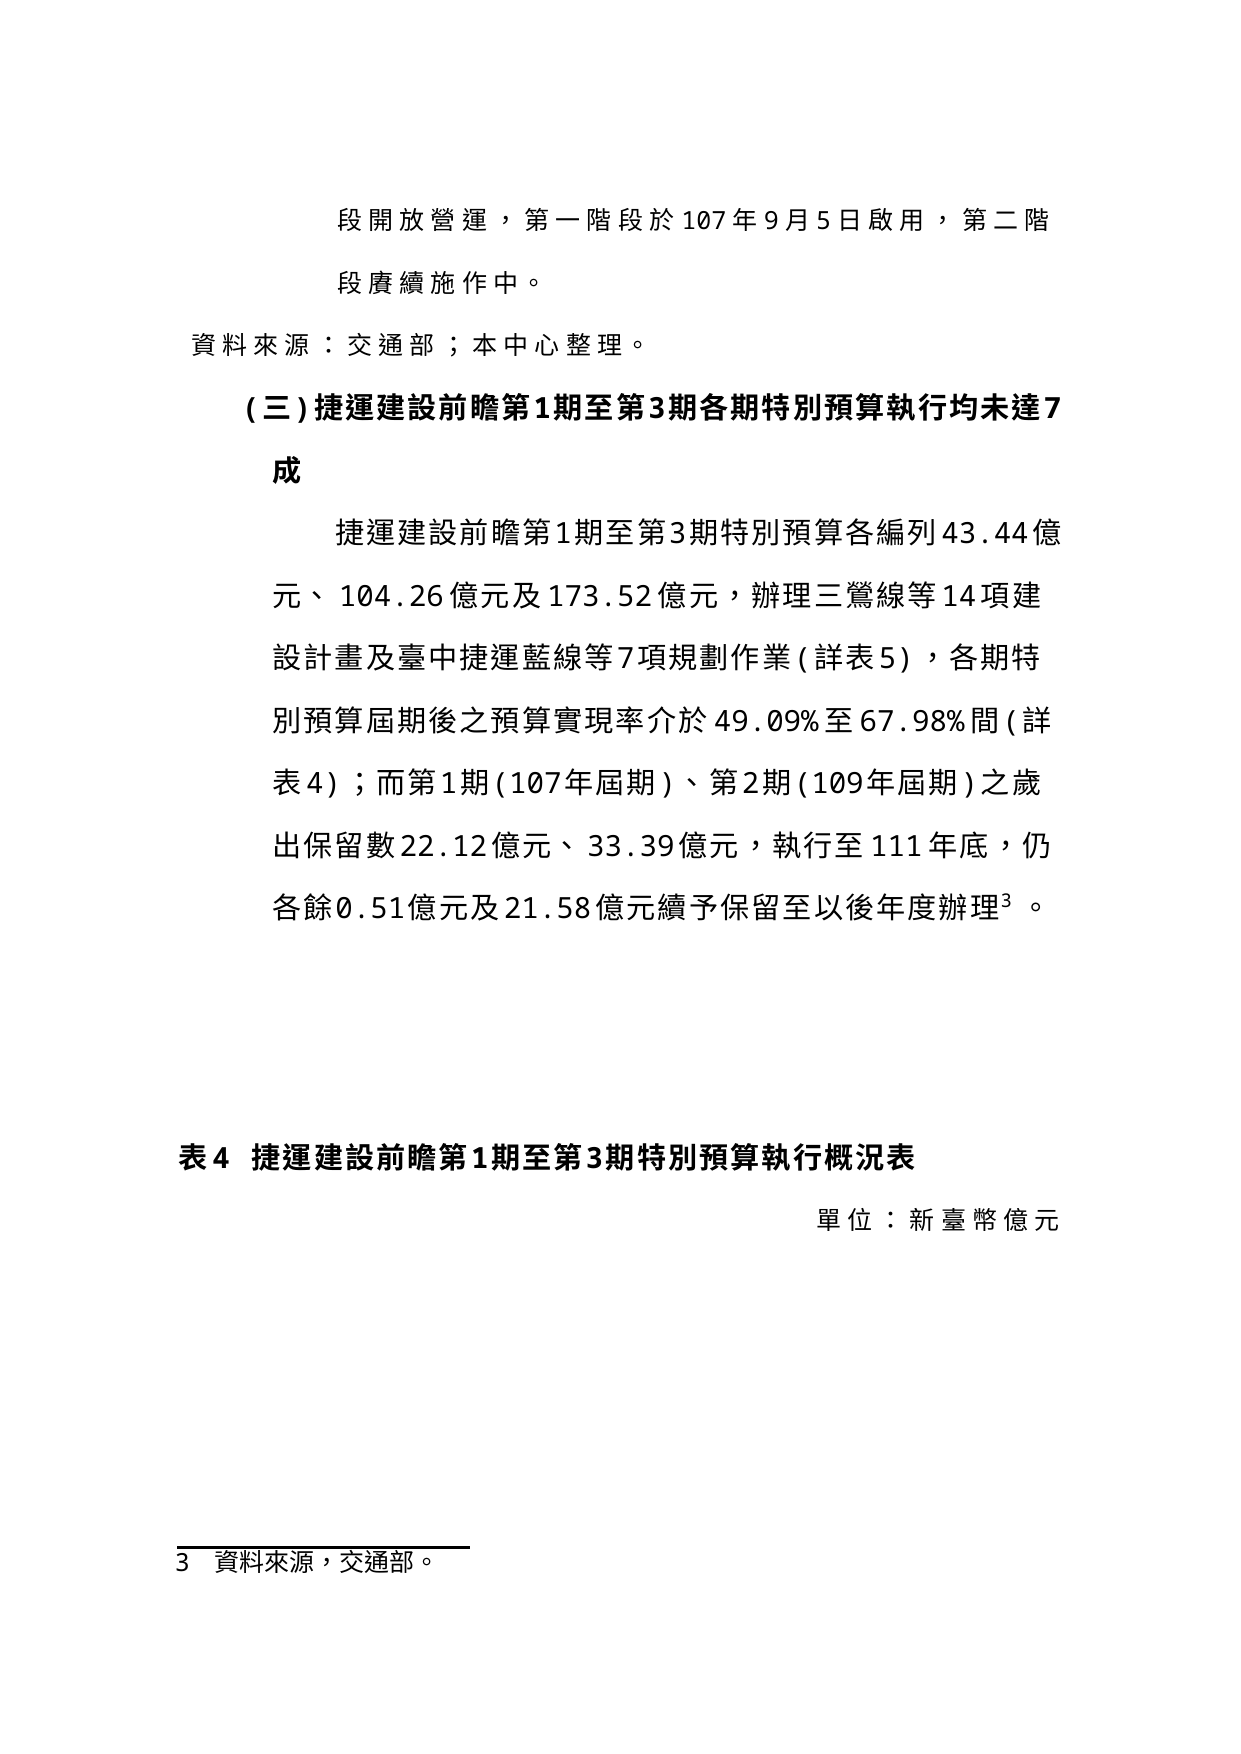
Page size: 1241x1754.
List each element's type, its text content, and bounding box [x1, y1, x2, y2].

text (三)捷運建設前瞻第1期至第3期各期特別預算執行均未達7成 [236, 365, 1063, 490]
text 資料來源，交通部。 [174, 1548, 1063, 1577]
text 捷運建設前瞻第1期至第3期特別預算各編列43.44億元、104.26億元及173.52億元，辦理三鶯線等14項建設計畫及臺中捷運藍線等7項規劃作業(詳表5)，各期特別預算屆期後之預算實現率介於49.09%至67.98%間(詳表4)；而第1期(107年屆期)、第2期(109年屆期)之歲出保留數22.12億元、33.39億元，執行至111年底，仍各餘0.51億元及21.58億元續予保留至以後年度辦理。 [266, 490, 1063, 927]
text 表4 捷運建設前瞻第1期至第3期特別預算執行概況表 [177, 1115, 1063, 1177]
text 資料來源：交通部；本中心整理。 [179, 302, 1063, 365]
text 段開放營運，第一階段於107年9月5日啟用，第二階段賡續施作中。 [301, 177, 1063, 302]
text 單位：新臺幣億元 [177, 1177, 1063, 1240]
